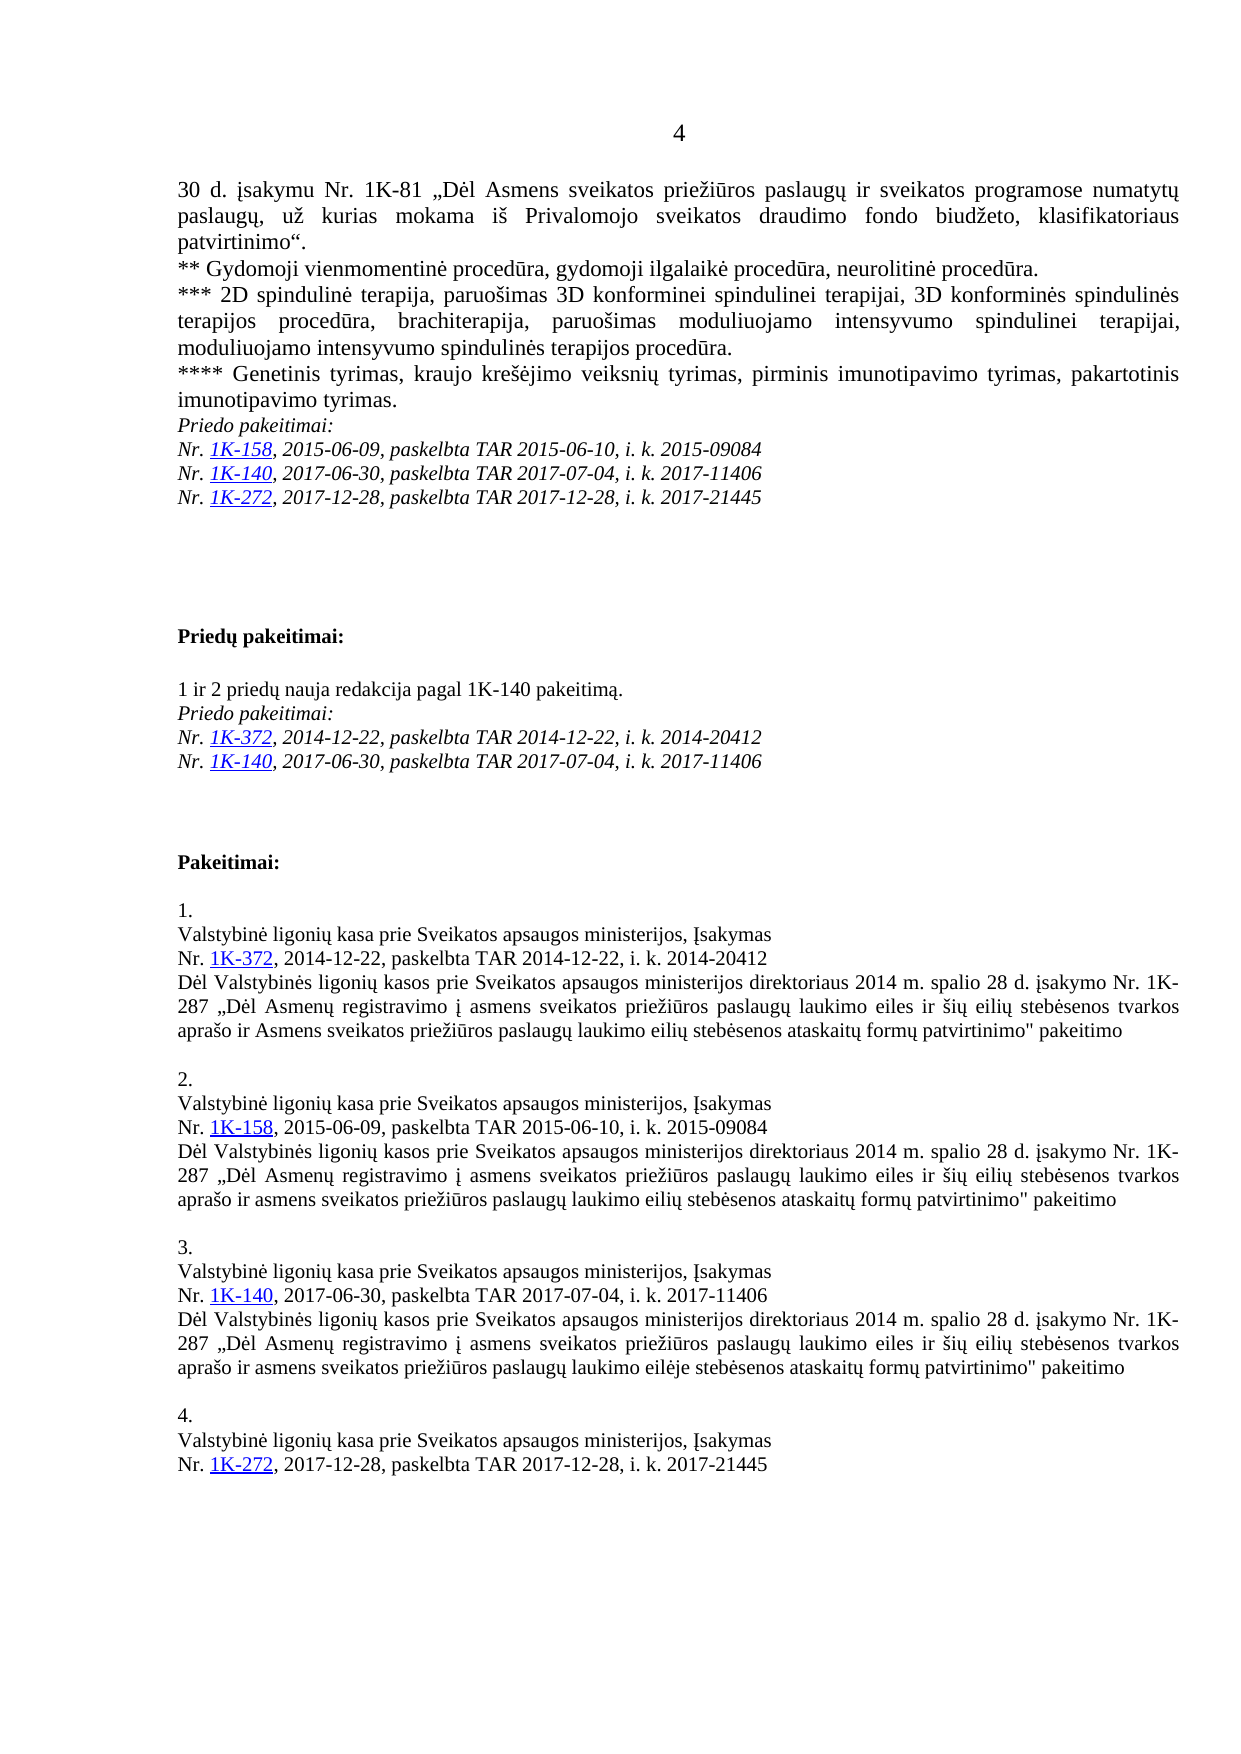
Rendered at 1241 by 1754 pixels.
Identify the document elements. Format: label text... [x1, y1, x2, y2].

text ** Gydomoji vienmomentinė procedūra, gydomoji ilgalaikė procedūra, neurolitinė procedūra. [177, 255, 1181, 281]
text Nr. 1K-158, 2015-06-09, paskelbta TAR 2015-06-10, i. k. 2015-09084 [177, 437, 1181, 461]
text Nr. 1K-158, 2015-06-09, paskelbta TAR 2015-06-10, i. k. 2015-09084 [177, 1115, 1181, 1139]
text *** 2D spindulinė terapija, paruošimas 3D konforminei spindulinei terapijai, 3D konforminės spindulinės terapijos procedūra, brachiterapija, paruošimas moduliuojamo intensyvumo spindulinei terapijai, moduliuojamo intensyvumo spindulinės terapijos procedūra. [177, 281, 1181, 360]
text Priedo pakeitimai: [177, 413, 1181, 437]
text Dėl Valstybinės ligonių kasos prie Sveikatos apsaugos ministerijos direktoriaus 2014 m. spalio 28 d. įsakymo Nr. 1K-287 „Dėl Asmenų registravimo į asmens sveikatos priežiūros paslaugų laukimo eiles ir šių eilių stebėsenos tvarkos aprašo ir asmens sveikatos priežiūros paslaugų laukimo eilėje stebėsenos ataskaitų formų patvirtinimo" pakeitimo [177, 1307, 1181, 1379]
text 2. [177, 1067, 1181, 1091]
text Nr. 1K-272, 2017-12-28, paskelbta TAR 2017-12-28, i. k. 2017-21445 [177, 485, 1181, 509]
text 4. [177, 1403, 1181, 1427]
text Valstybinė ligonių kasa prie Sveikatos apsaugos ministerijos, Įsakymas [177, 1259, 1181, 1283]
text Nr. 1K-140, 2017-06-30, paskelbta TAR 2017-07-04, i. k. 2017-11406 [177, 749, 1181, 773]
text Valstybinė ligonių kasa prie Sveikatos apsaugos ministerijos, Įsakymas [177, 1091, 1181, 1115]
text Valstybinė ligonių kasa prie Sveikatos apsaugos ministerijos, Įsakymas [177, 922, 1181, 946]
text Nr. 1K-140, 2017-06-30, paskelbta TAR 2017-07-04, i. k. 2017-11406 [177, 1283, 1181, 1307]
text 1 ir 2 priedų nauja redakcija pagal 1K-140 pakeitimą. [177, 677, 1181, 701]
text Priedų pakeitimai: [177, 624, 1181, 648]
text Valstybinė ligonių kasa prie Sveikatos apsaugos ministerijos, Įsakymas [177, 1427, 1181, 1452]
text 30 d. įsakymu Nr. 1K-81 „Dėl Asmens sveikatos priežiūros paslaugų ir sveikatos programose numatytų paslaugų, už kurias mokama iš Privalomojo sveikatos draudimo fondo biudžeto, klasifikatoriaus patvirtinimo“. [177, 176, 1181, 255]
text Priedo pakeitimai: [177, 701, 1181, 725]
text Nr. 1K-272, 2017-12-28, paskelbta TAR 2017-12-28, i. k. 2017-21445 [177, 1452, 1181, 1476]
text 3. [177, 1235, 1181, 1259]
text Nr. 1K-372, 2014-12-22, paskelbta TAR 2014-12-22, i. k. 2014-20412 [177, 946, 1181, 970]
text Nr. 1K-372, 2014-12-22, paskelbta TAR 2014-12-22, i. k. 2014-20412 [177, 725, 1181, 749]
text Dėl Valstybinės ligonių kasos prie Sveikatos apsaugos ministerijos direktoriaus 2014 m. spalio 28 d. įsakymo Nr. 1K-287 „Dėl Asmenų registravimo į asmens sveikatos priežiūros paslaugų laukimo eiles ir šių eilių stebėsenos tvarkos aprašo ir Asmens sveikatos priežiūros paslaugų laukimo eilių stebėsenos ataskaitų formų patvirtinimo" pakeitimo [177, 970, 1181, 1042]
text **** Genetinis tyrimas, kraujo krešėjimo veiksnių tyrimas, pirminis imunotipavimo tyrimas, pakartotinis imunotipavimo tyrimas. [177, 360, 1181, 413]
text Dėl Valstybinės ligonių kasos prie Sveikatos apsaugos ministerijos direktoriaus 2014 m. spalio 28 d. įsakymo Nr. 1K-287 „Dėl Asmenų registravimo į asmens sveikatos priežiūros paslaugų laukimo eiles ir šių eilių stebėsenos tvarkos aprašo ir asmens sveikatos priežiūros paslaugų laukimo eilių stebėsenos ataskaitų formų patvirtinimo" pakeitimo [177, 1139, 1181, 1211]
text Pakeitimai: [177, 850, 1181, 874]
text 1. [177, 898, 1181, 922]
text Nr. 1K-140, 2017-06-30, paskelbta TAR 2017-07-04, i. k. 2017-11406 [177, 461, 1181, 485]
